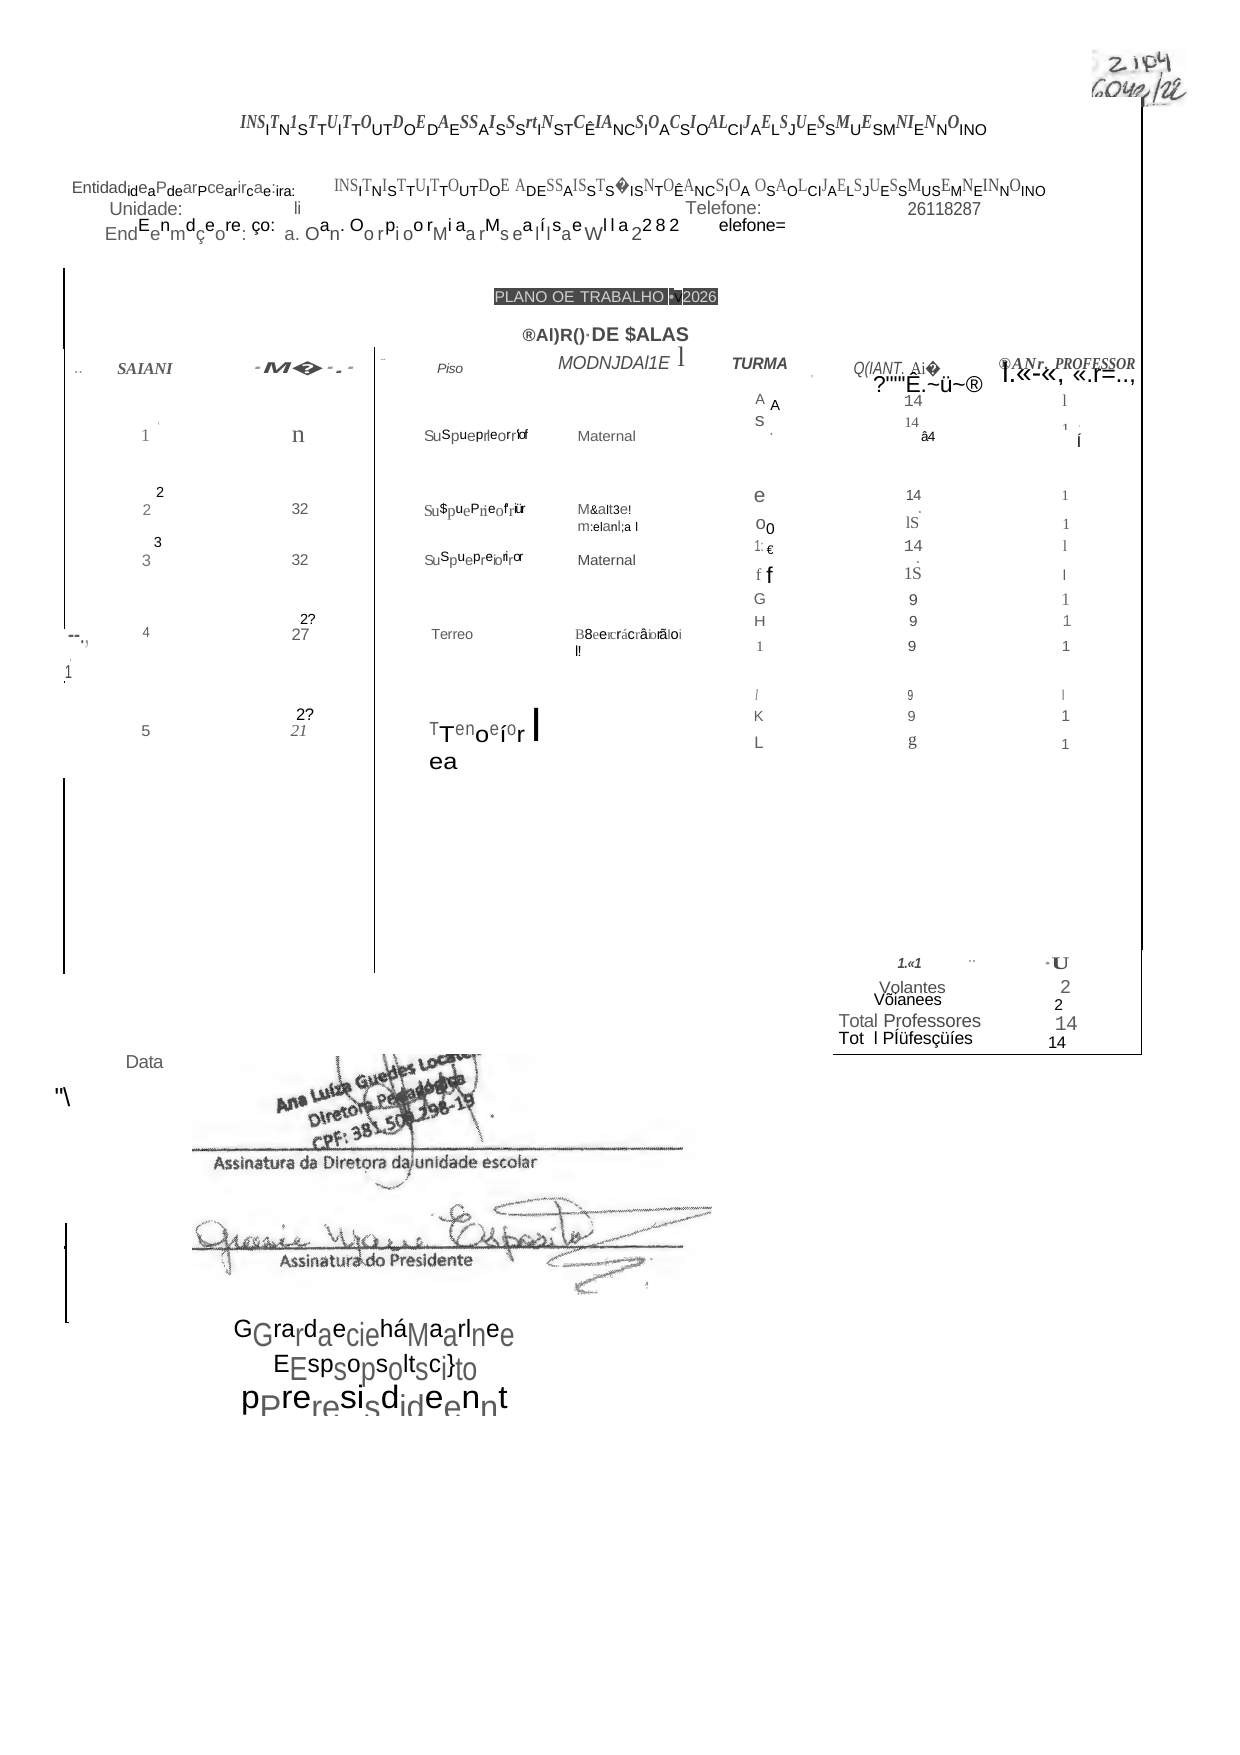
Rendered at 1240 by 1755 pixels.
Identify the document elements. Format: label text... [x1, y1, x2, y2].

text l.«-«, «.r=.., [1002, 372, 1141, 385]
text Terreo [377, 626, 527, 642]
text 5 [100, 722, 193, 740]
text 21 [251, 723, 348, 739]
text e [686, 484, 834, 504]
text l BBeerçr'éçrálofiolil} [531, 698, 682, 779]
text 9 [834, 686, 987, 703]
text EntidadideaPdearPcearircae:ira: INSITNISTTUITTOUTDOE ADESSAISSTS�ISNTOÊANCSIOA OSAOLCIJAELSJUESSMUSEMNEINNOINO [72, 173, 1141, 198]
text 1S [838, 564, 987, 583]
text 9 [840, 591, 987, 608]
text --., 4 [68, 617, 221, 650]
text Maternal [577, 551, 682, 568]
text 1 [1018, 490, 1113, 504]
text ®ANr. PROFESSOR [1020, 358, 1057, 372]
text 14 [836, 416, 987, 430]
text o0 [696, 511, 834, 534]
text 1 [1018, 639, 1115, 655]
text H [686, 615, 834, 629]
text MODNJDAl1E l TURMA [558, 347, 834, 375]
text f f [694, 562, 834, 585]
text 32 [251, 551, 349, 568]
text 14 [840, 394, 987, 409]
text 1 [65, 663, 221, 682]
text Maternal [577, 427, 682, 444]
text M&alt3e!m:elanl;a l [577, 501, 682, 534]
text ?""'Ê.~ü~® [873, 385, 987, 394]
text SuSpuepreioriror [424, 548, 528, 568]
text s [686, 412, 834, 430]
text Data [125, 1054, 164, 1073]
text Su$puePrieof'riür [424, 498, 528, 520]
text { [100, 421, 218, 425]
text 1 [1018, 589, 1114, 609]
text 9 [840, 615, 987, 629]
text 27 [291, 627, 374, 644]
text B8eercrácrâiorãloi l! [575, 626, 682, 659]
text 1: € [694, 539, 834, 554]
text Unidade: li Telefone: 26118287 EndEenmdçeore: ço: a. Oan. OorpioorMiaarMsealílsaeWlla2282 elefone= [104, 201, 982, 244]
text , [69, 650, 221, 663]
text ... [380, 352, 528, 362]
text 1 [1018, 711, 1114, 724]
text PLANO OE TRABALHO •V2026 [86, 287, 1125, 305]
text SuSpueprleorr'iof [424, 425, 528, 445]
text l [682, 686, 833, 704]
text l [1018, 566, 1112, 583]
text ®ANr. PROFESSOR [998, 358, 1021, 372]
text 1 ! [1061, 416, 1141, 430]
text l [1018, 390, 1112, 409]
text l [1018, 687, 1109, 704]
text 3 [100, 551, 194, 570]
text 2 [1018, 976, 1114, 998]
text ®ANr. PROFESSOR [1054, 358, 1095, 372]
text 9 [838, 639, 987, 655]
text ®ANr. PROFESSOR [1094, 358, 1141, 372]
text 2? [251, 707, 359, 723]
text ·U [1018, 953, 1095, 973]
text Total Professores [834, 1013, 985, 1031]
text 1 [686, 639, 834, 655]
text 1 [1018, 514, 1115, 532]
text 1 [100, 425, 192, 445]
text 2 [100, 484, 221, 501]
text 2 [1054, 998, 1141, 1014]
text 14 [1048, 1035, 1141, 1051]
text K [684, 710, 834, 724]
text 1.«1 .. [897, 949, 987, 973]
text g [838, 729, 987, 749]
text lS [838, 514, 987, 533]
text 9 [837, 711, 987, 724]
text ''\ [54, 1082, 73, 1112]
text Volantes [879, 978, 987, 997]
text ·M�·.· [252, 358, 374, 376]
text Piso [376, 362, 526, 376]
text 3 [100, 534, 217, 551]
text l [1018, 541, 1113, 554]
text pPreresisdideenntete [233, 1379, 516, 1421]
text G [686, 589, 834, 607]
text Q(IANT. Ai� [853, 357, 987, 378]
text 32 [251, 500, 349, 518]
text 2 [100, 501, 194, 519]
text TTenoeíorea [429, 719, 528, 775]
text 14 [840, 540, 987, 554]
text 14 [840, 489, 987, 503]
text INSITN1STTUITTOUTDOEDAESSAISSSrtINSTCÊIANCSIOACSIOALCIJAELSJUESSMUESMNIENNOINO [86, 110, 1141, 139]
text A A [702, 393, 834, 408]
text Võianees [834, 998, 981, 1008]
text 1 [1018, 736, 1114, 752]
text â4 [869, 430, 987, 444]
text .. SAIANI [73, 356, 221, 379]
text GGrardaecieháMaarlneeEEspsopsoltsci}to [233, 1310, 517, 1379]
text 2? [300, 613, 374, 627]
text n [251, 419, 346, 447]
text .• [528, 375, 813, 379]
text Tot l PÍüfesçüíes [834, 1031, 977, 1047]
text Í [1033, 433, 1126, 451]
text 1 [1018, 615, 1117, 629]
text $ [719, 432, 824, 436]
text L [684, 733, 834, 752]
text 14 [1054, 1014, 1141, 1035]
text ®Al)R()·DE $ALAS [86, 323, 1125, 346]
